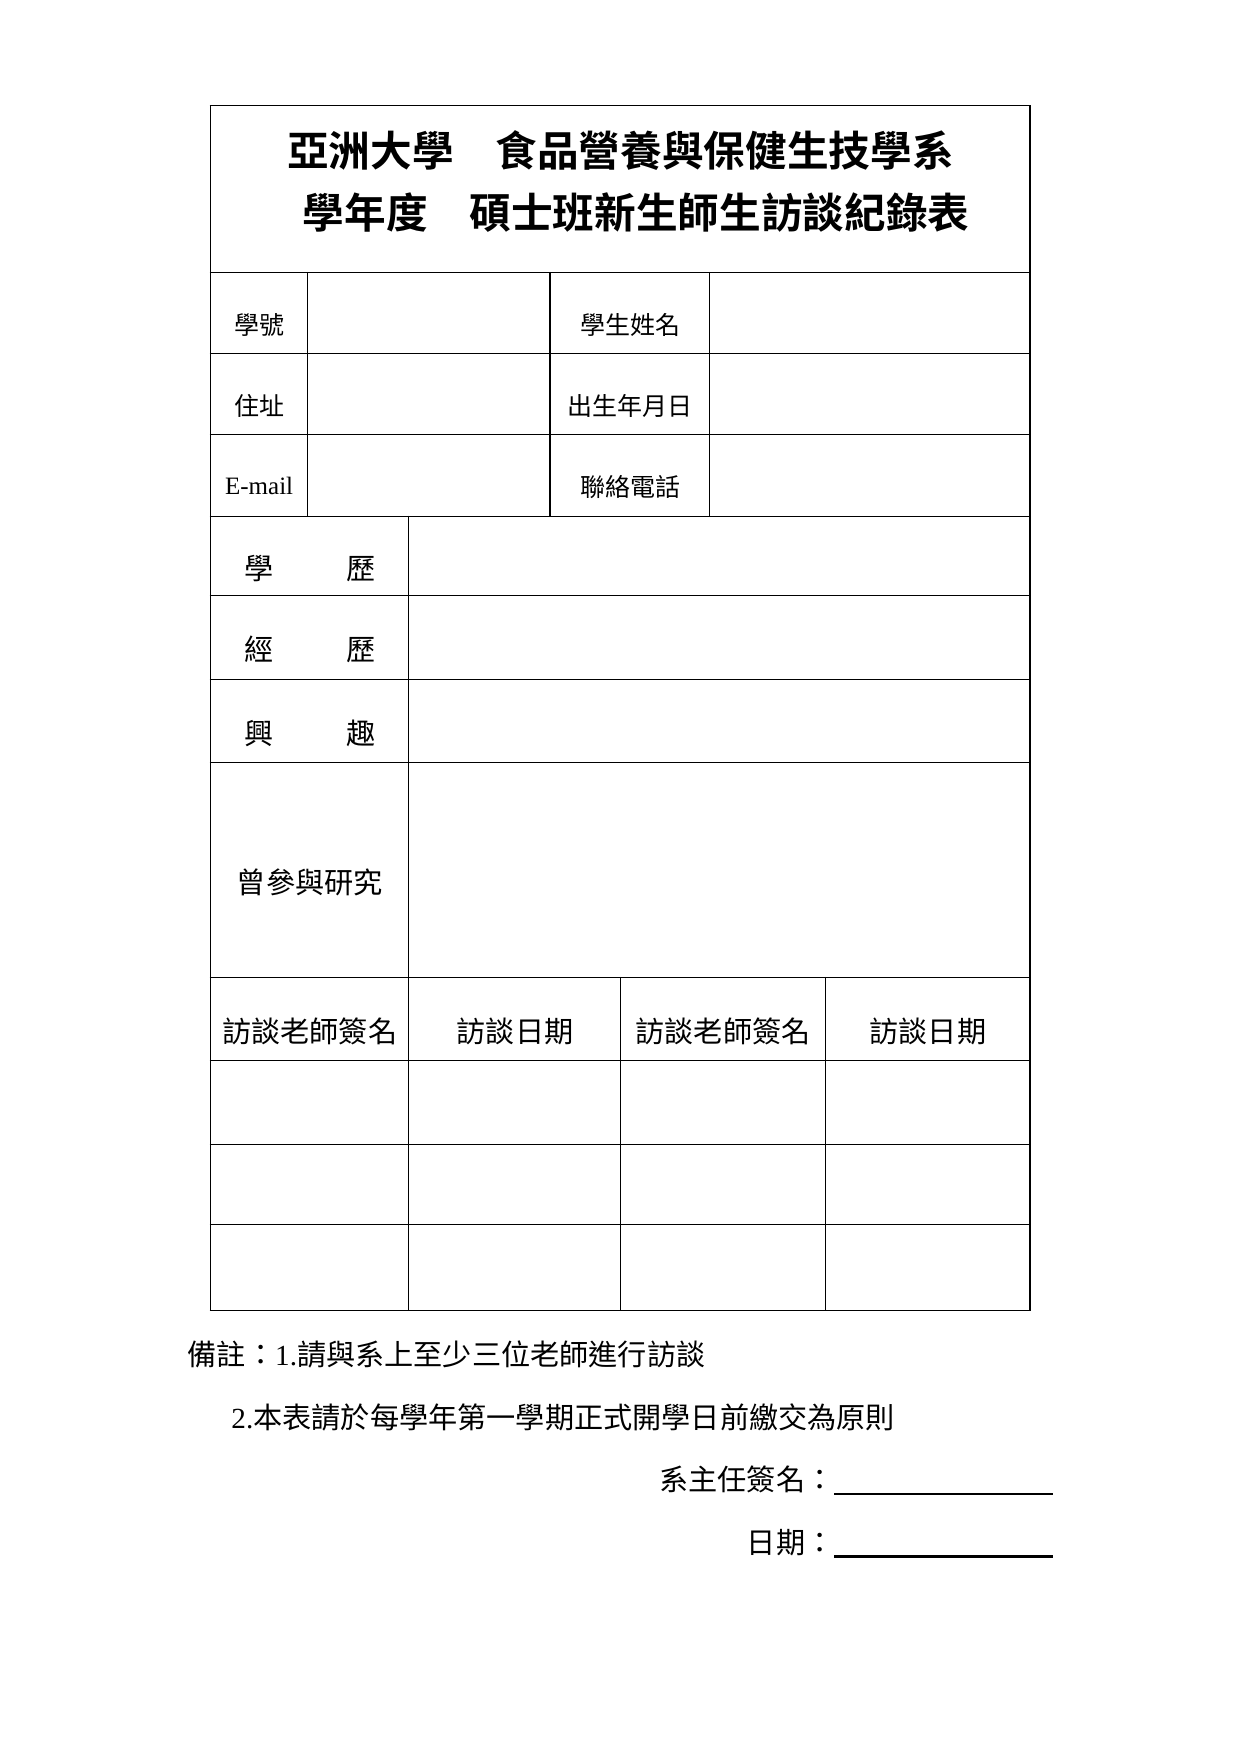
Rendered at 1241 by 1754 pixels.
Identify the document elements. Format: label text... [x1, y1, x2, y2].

table_cell [409, 680, 1029, 762]
table_cell 經 歷 [211, 596, 408, 679]
table_cell [621, 1145, 825, 1223]
table_cell 訪談老師簽名 [621, 978, 825, 1060]
table_header 亞洲大學 食品營養與保健生技學系 學年度 碩士班新生師生訪談紀錄表 [211, 106, 1029, 272]
text 系主任簽名： [187, 1436, 1053, 1499]
table_cell 訪談日期 [409, 978, 620, 1060]
table_cell [211, 1145, 408, 1223]
table_cell [621, 1225, 825, 1310]
table_cell [826, 1145, 1029, 1223]
table_cell 學號 [211, 273, 307, 353]
table_cell [409, 1225, 620, 1310]
table_cell [211, 1225, 408, 1310]
table_cell [308, 354, 549, 434]
table_cell [710, 273, 1029, 353]
table_cell [621, 1061, 825, 1144]
table_cell [409, 596, 1029, 679]
text 日期： [187, 1499, 1053, 1561]
table_cell 學生姓名 [551, 273, 709, 353]
table_cell [710, 435, 1029, 516]
table_cell 興 趣 [211, 680, 408, 762]
table_cell [409, 1145, 620, 1223]
table_cell 出生年月日 [551, 354, 709, 434]
table_cell 訪談老師簽名 [211, 978, 408, 1060]
table_cell [826, 1225, 1029, 1310]
table_cell [308, 435, 549, 516]
table_cell 聯絡電話 [551, 435, 709, 516]
table_cell [409, 1061, 620, 1144]
text 備註：1.請與系上至少三位老師進行訪談 [187, 1311, 1053, 1374]
table_cell E-mail [211, 435, 307, 516]
table_cell [409, 517, 1029, 595]
text 2.本表請於每學年第一學期正式開學日前繳交為原則 [187, 1374, 1053, 1436]
table_cell [308, 273, 549, 353]
table_cell [826, 1061, 1029, 1144]
table_cell 住址 [211, 354, 307, 434]
table_cell 曾參與研究 [211, 763, 408, 977]
table_cell [710, 354, 1029, 434]
table_cell [211, 1061, 408, 1144]
table_cell 學 歷 [211, 517, 408, 595]
table_cell 訪談日期 [826, 978, 1029, 1060]
table_cell [409, 763, 1029, 977]
